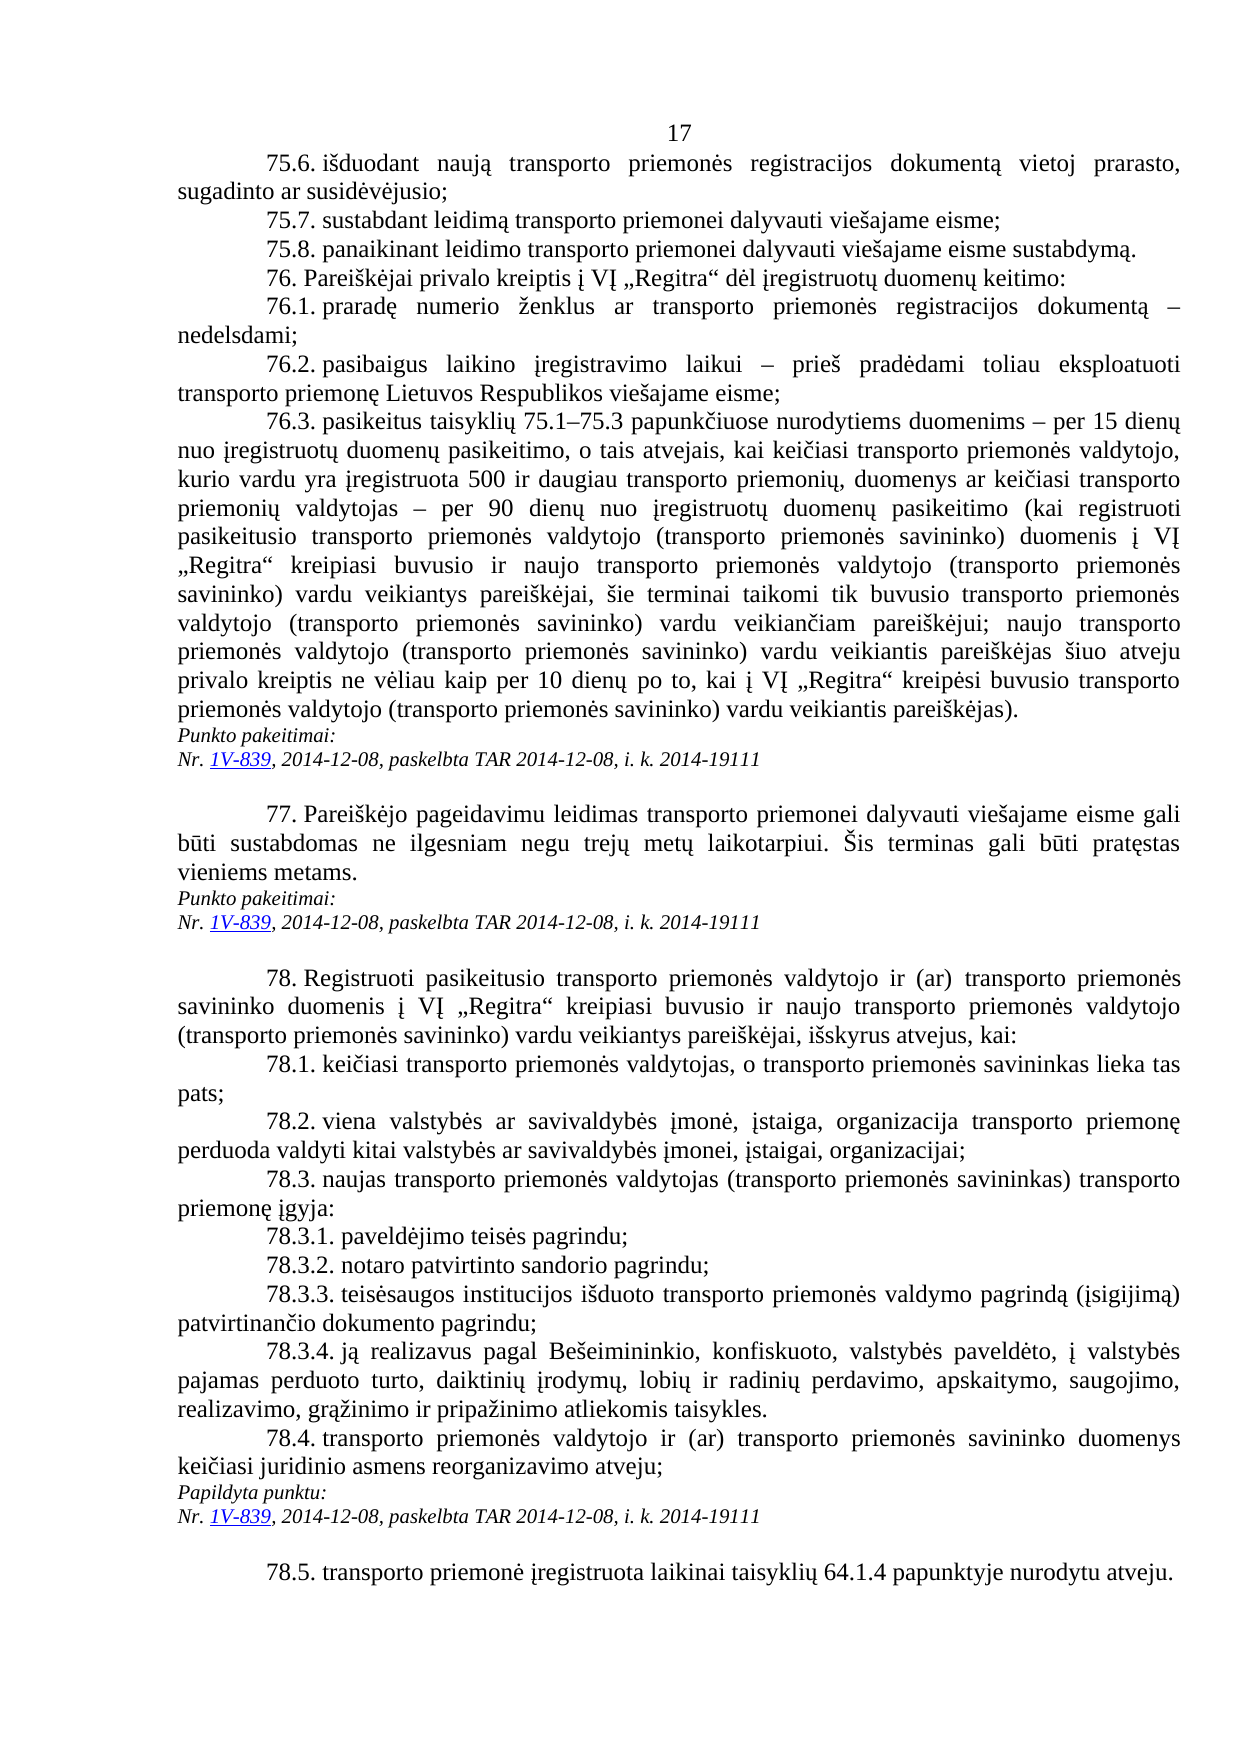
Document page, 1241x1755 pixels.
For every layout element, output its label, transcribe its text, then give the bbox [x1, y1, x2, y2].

text 75.7. sustabdant leidimą transporto priemonei dalyvauti viešajame eisme; [177, 205, 1181, 234]
text 78.3.3. teisėsaugos institucijos išduoto transporto priemonės valdymo pagrindą (įsigijimą) patvirtinančio dokumento pagrindu; [177, 1279, 1181, 1336]
text 78.5. transporto priemonė įregistruota laikinai taisyklių 64.1.4 papunktyje nurodytu atveju. [177, 1557, 1181, 1586]
text 75.6. išduodant naują transporto priemonės registracijos dokumentą vietoj prarasto, sugadinto ar susidėvėjusio; [177, 148, 1181, 205]
text 76. Pareiškėjai privalo kreiptis į VĮ „Regitra“ dėl įregistruotų duomenų keitimo: [177, 263, 1181, 291]
text Papildyta punktu: [177, 1480, 1181, 1504]
text 78.1. keičiasi transporto priemonės valdytojas, o transporto priemonės savininkas lieka tas pats; [177, 1049, 1181, 1106]
text 76.1. praradę numerio ženklus ar transporto priemonės registracijos dokumentą – nedelsdami; [177, 291, 1181, 349]
text 77. Pareiškėjo pageidavimu leidimas transporto priemonei dalyvauti viešajame eisme gali būti sustabdomas ne ilgesniam negu trejų metų laikotarpiui. Šis terminas gali būti pratęstas vieniems metams. [177, 799, 1181, 886]
text 78.3.2. notaro patvirtinto sandorio pagrindu; [177, 1250, 1181, 1279]
text 78.3.1. paveldėjimo teisės pagrindu; [177, 1221, 1181, 1250]
text Nr. 1V-839, 2014-12-08, paskelbta TAR 2014-12-08, i. k. 2014-19111 [177, 910, 1181, 934]
text 78. Registruoti pasikeitusio transporto priemonės valdytojo ir (ar) transporto priemonės savininko duomenis į VĮ „Regitra“ kreipiasi buvusio ir naujo transporto priemonės valdytojo (transporto priemonės savininko) vardu veikiantys pareiškėjai, išskyrus atvejus, kai: [177, 963, 1181, 1049]
text 76.2. pasibaigus laikino įregistravimo laikui – prieš pradėdami toliau eksploatuoti transporto priemonę Lietuvos Respublikos viešajame eisme; [177, 349, 1181, 406]
text Punkto pakeitimai: [177, 723, 1181, 747]
text 78.2. viena valstybės ar savivaldybės įmonė, įstaiga, organizacija transporto priemonę perduoda valdyti kitai valstybės ar savivaldybės įmonei, įstaigai, organizacijai; [177, 1106, 1181, 1164]
text 75.8. panaikinant leidimo transporto priemonei dalyvauti viešajame eisme sustabdymą. [177, 234, 1181, 263]
text 78.4. transporto priemonės valdytojo ir (ar) transporto priemonės savininko duomenys keičiasi juridinio asmens reorganizavimo atveju; [177, 1423, 1181, 1480]
text Nr. 1V-839, 2014-12-08, paskelbta TAR 2014-12-08, i. k. 2014-19111 [177, 747, 1181, 771]
text 78.3.4. ją realizavus pagal Bešeimininkio, konfiskuoto, valstybės paveldėto, į valstybės pajamas perduoto turto, daiktinių įrodymų, lobių ir radinių perdavimo, apskaitymo, saugojimo, realizavimo, grąžinimo ir pripažinimo atliekomis taisykles. [177, 1336, 1181, 1423]
text 78.3. naujas transporto priemonės valdytojas (transporto priemonės savininkas) transporto priemonę įgyja: [177, 1164, 1181, 1221]
text 76.3. pasikeitus taisyklių 75.1–75.3 papunkčiuose nurodytiems duomenims – per 15 dienų nuo įregistruotų duomenų pasikeitimo, o tais atvejais, kai keičiasi transporto priemonės valdytojo, kurio vardu yra įregistruota 500 ir daugiau transporto priemonių, duomenys ar keičiasi transporto priemonių valdytojas – per 90 dienų nuo įregistruotų duomenų pasikeitimo (kai registruoti pasikeitusio transporto priemonės valdytojo (transporto priemonės savininko) duomenis į VĮ „Regitra“ kreipiasi buvusio ir naujo transporto priemonės valdytojo (transporto priemonės savininko) vardu veikiantys pareiškėjai, šie terminai taikomi tik buvusio transporto priemonės valdytojo (transporto priemonės savininko) vardu veikiančiam pareiškėjui; naujo transporto priemonės valdytojo (transporto priemonės savininko) vardu veikiantis pareiškėjas šiuo atveju privalo kreiptis ne vėliau kaip per 10 dienų po to, kai į VĮ „Regitra“ kreipėsi buvusio transporto priemonės valdytojo (transporto priemonės savininko) vardu veikiantis pareiškėjas). [177, 406, 1181, 723]
text Nr. 1V-839, 2014-12-08, paskelbta TAR 2014-12-08, i. k. 2014-19111 [177, 1504, 1181, 1528]
text Punkto pakeitimai: [177, 886, 1181, 910]
